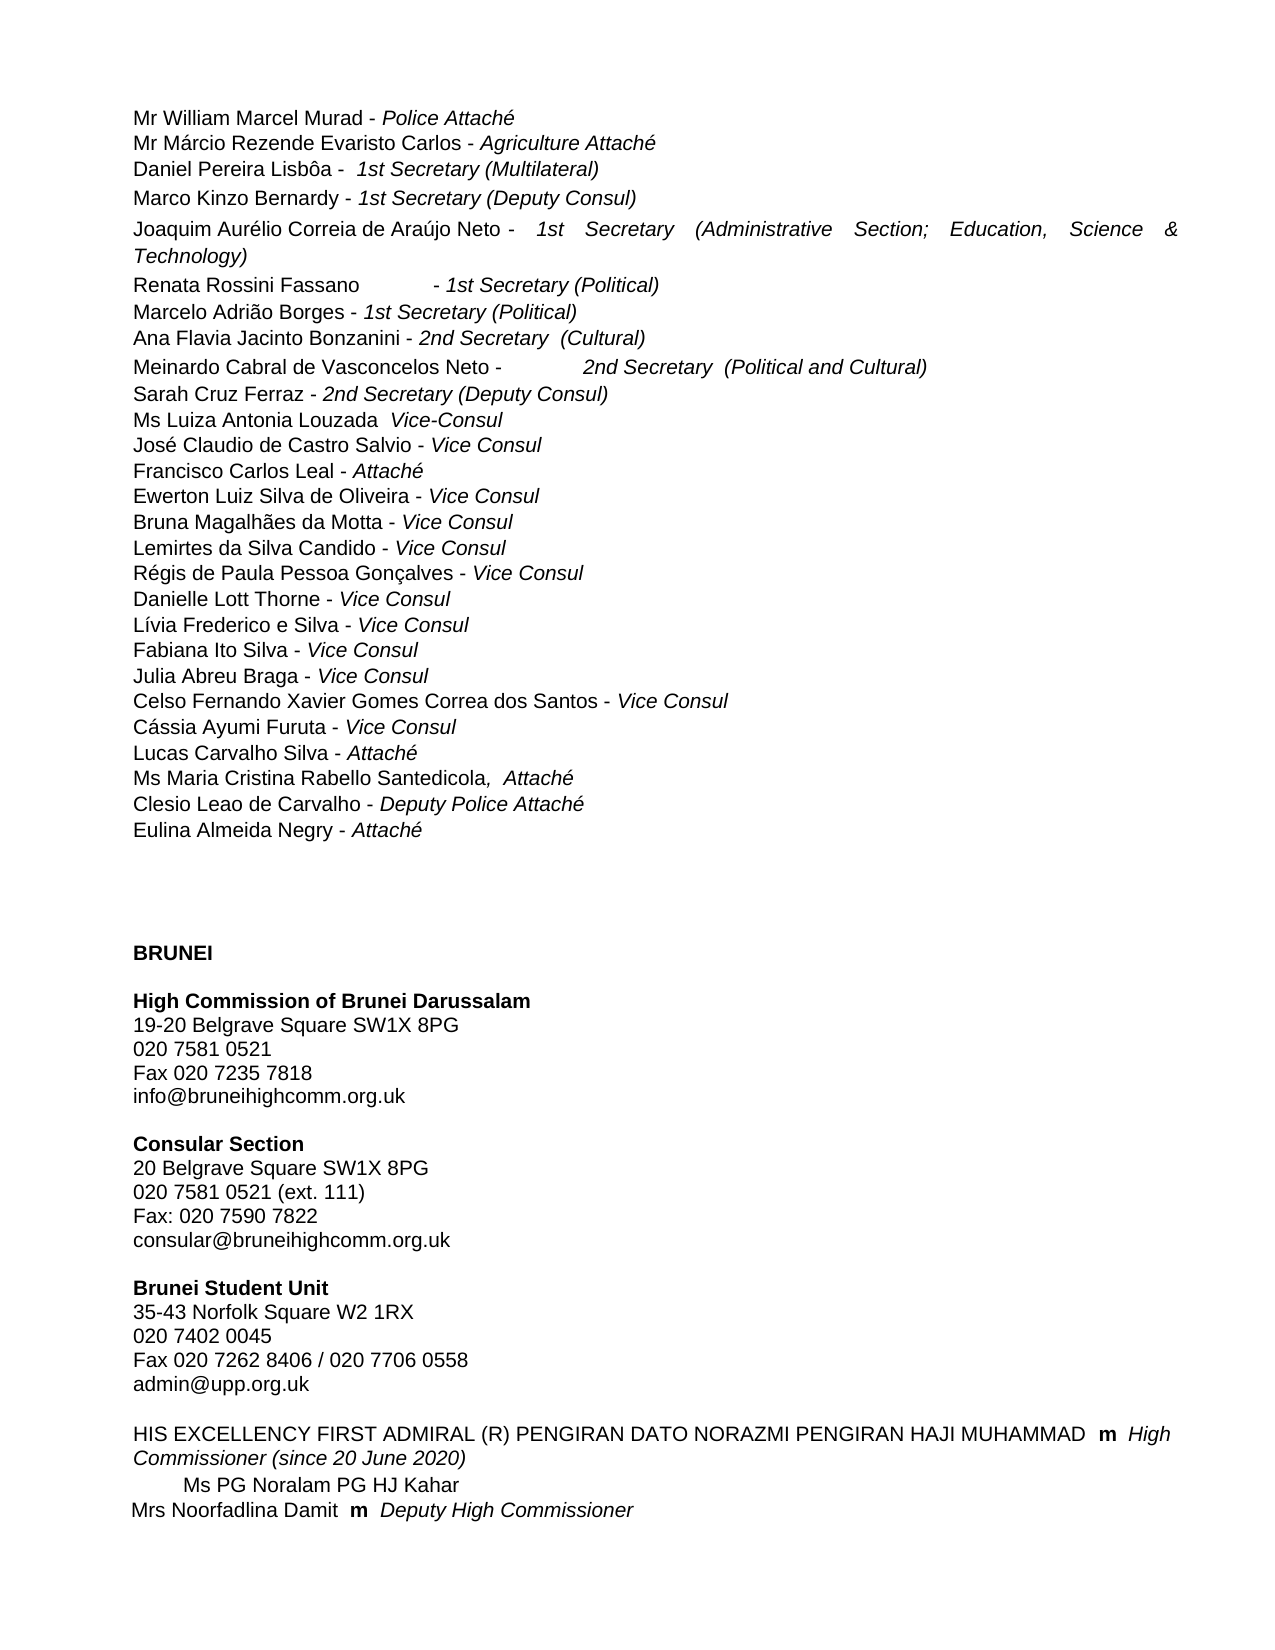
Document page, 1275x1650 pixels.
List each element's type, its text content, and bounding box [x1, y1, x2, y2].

text Renata Rossini Fassano - 1st Secretary (Political) [133, 269, 1181, 298]
text Eulina Almeida Negry - Attaché [133, 817, 1181, 841]
text admin@upp.org.uk [133, 1372, 1181, 1396]
text Danielle Lott Thorne - Vice Consul [133, 587, 1181, 611]
text Joaquim Aurélio Correia de Araújo Neto - 1st Secretary (Administrative Section; Education, Science & Technology) [133, 213, 1181, 267]
subtitle Consular Section [133, 1132, 1181, 1156]
text Daniel Pereira Lisbôa - 1st Secretary (Multilateral) [133, 157, 1181, 181]
text Celso Fernando Xavier Gomes Correa dos Santos - Vice Consul [133, 689, 1181, 713]
text José Claudio de Castro Salvio - Vice Consul [133, 433, 1181, 457]
text Fax 020 7235 7818 [133, 1060, 1181, 1084]
text Fabiana Ito Silva - Vice Consul [133, 638, 1181, 662]
text Ana Flavia Jacinto Bonzanini - 2nd Secretary (Cultural) [133, 326, 1181, 349]
text info@bruneihighcomm.org.uk [133, 1084, 1181, 1108]
text Cássia Ayumi Furuta - Vice Consul [133, 715, 1181, 739]
text Fax 020 7262 8406 / 020 7706 0558 [133, 1348, 1181, 1372]
text Marcelo Adrião Borges - 1st Secretary (Political) [133, 300, 1181, 324]
text Meinardo Cabral de Vasconcelos Neto - 2nd Secretary (Political and Cultural) [133, 351, 1181, 380]
subtitle Brunei Student Unit [133, 1276, 1181, 1300]
text consular@bruneihighcomm.org.uk [133, 1228, 1181, 1252]
text Clesio Leao de Carvalho - Deputy Police Attaché [133, 792, 1181, 816]
text Marco Kinzo Bernardy - 1st Secretary (Deputy Consul) [133, 182, 1181, 211]
text Ewerton Luiz Silva de Oliveira - Vice Consul [133, 484, 1181, 508]
text Julia Abreu Braga - Vice Consul [133, 664, 1181, 688]
text Francisco Carlos Leal - Attaché [133, 459, 1181, 483]
text Mr Márcio Rezende Evaristo Carlos - Agriculture Attaché [133, 131, 1181, 155]
text HIS EXCELLENCY FIRST ADMIRAL (R) PENGIRAN DATO NORAZMI PENGIRAN HAJI MUHAMMAD m High Commissioner (since 20 June 2020) [133, 1421, 1181, 1469]
text Sarah Cruz Ferraz - 2nd Secretary (Deputy Consul) [133, 382, 1181, 406]
text Mrs Noorfadlina Damit m Deputy High Commissioner [131, 1498, 1183, 1522]
text Lívia Frederico e Silva - Vice Consul [133, 612, 1181, 636]
text 020 7581 0521 (ext. 111) [133, 1180, 1181, 1204]
text Fax: 020 7590 7822 [133, 1204, 1181, 1228]
text Régis de Paula Pessoa Gonçalves - Vice Consul [133, 561, 1181, 585]
text Ms Luiza Antonia Louzada Vice-Consul [133, 407, 1181, 431]
subtitle BRUNEI [133, 941, 1181, 964]
text 020 7581 0521 [133, 1036, 1181, 1060]
text 20 Belgrave Square SW1X 8PG [133, 1156, 1181, 1180]
text Mr William Marcel Murad - Police Attaché [133, 106, 1181, 129]
subtitle High Commission of Brunei Darussalam [133, 988, 1181, 1012]
text Lucas Carvalho Silva - Attaché [133, 741, 1181, 764]
text Ms PG Noralam PG HJ Kahar [131, 1469, 1183, 1498]
text 020 7402 0045 [133, 1324, 1181, 1348]
text 35-43 Norfolk Square W2 1RX [133, 1300, 1181, 1324]
text 19-20 Belgrave Square SW1X 8PG [133, 1012, 1181, 1036]
text Lemirtes da Silva Candido - Vice Consul [133, 536, 1181, 559]
text Bruna Magalhães da Motta - Vice Consul [133, 510, 1181, 534]
text Ms Maria Cristina Rabello Santedicola, Attaché [133, 766, 1181, 790]
